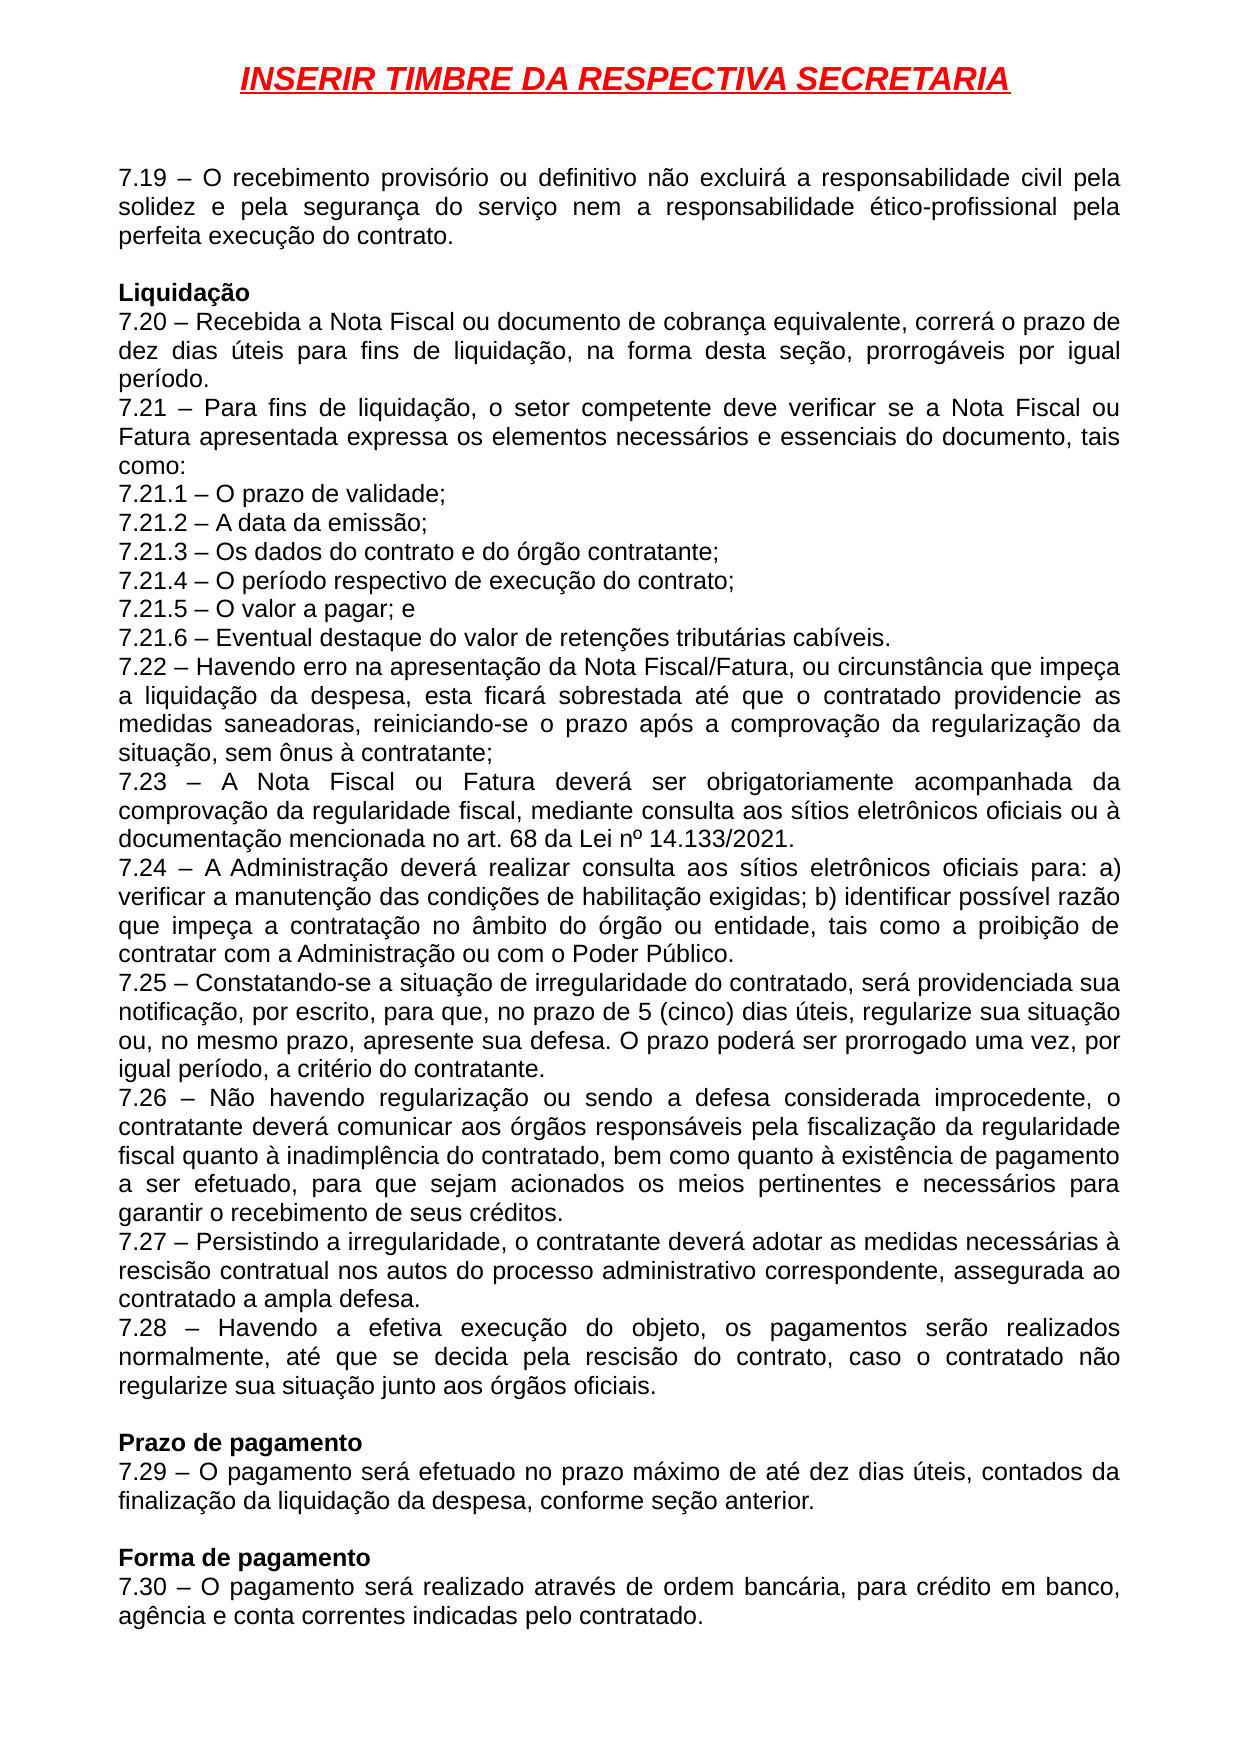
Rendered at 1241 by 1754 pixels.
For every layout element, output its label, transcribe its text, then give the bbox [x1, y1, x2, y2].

list 7.22 – Havendo erro na apresentação da Nota Fiscal/Fatura, ou circunstância que impeça a liquidação da despesa, esta ficará sobrestada até que o contratado providencie as medidas saneadoras, reiniciando-se o prazo após a comprovação da regularização da situação, sem ônus à contratante; [118, 652, 1122, 767]
subtitle Forma de pagamento [118, 1543, 1122, 1572]
list 7.25 – Constatando-se a situação de irregularidade do contratado, será providenciada sua notificação, por escrito, para que, no prazo de 5 (cinco) dias úteis, regularize sua situação ou, no mesmo prazo, apresente sua defesa. O prazo poderá ser prorrogado uma vez, por igual período, a critério do contratante. [118, 968, 1122, 1083]
list 7.21.5 – O valor a pagar; e [118, 594, 1122, 623]
list 7.21.3 – Os dados do contrato e do órgão contratante; [118, 537, 1122, 566]
subtitle Prazo de pagamento [118, 1428, 1122, 1457]
list 7.21.6 – Eventual destaque do valor de retenções tributárias cabíveis. [118, 623, 1122, 652]
list 7.27 – Persistindo a irregularidade, o contratante deverá adotar as medidas necessárias à rescisão contratual nos autos do processo administrativo correspondente, assegurada ao contratado a ampla defesa. [118, 1227, 1122, 1313]
list 7.19 – O recebimento provisório ou definitivo não excluirá a responsabilidade civil pela solidez e pela segurança do serviço nem a responsabilidade ético-profissional pela perfeita execução do contrato. [118, 163, 1122, 249]
list 7.21 – Para fins de liquidação, o setor competente deve verificar se a Nota Fiscal ou Fatura apresentada expressa os elementos necessários e essenciais do documento, tais como: [118, 393, 1122, 479]
list 7.21.4 – O período respectivo de execução do contrato; [118, 566, 1122, 594]
list 7.24 – A Administração deverá realizar consulta aos sítios eletrônicos oficiais para: a) verificar a manutenção das condições de habilitação exigidas; b) identificar possível razão que impeça a contratação no âmbito do órgão ou entidade, tais como a proibição de contratar com a Administração ou com o Poder Público. [118, 853, 1122, 968]
subtitle Liquidação [118, 278, 1122, 307]
list 7.20 – Recebida a Nota Fiscal ou documento de cobrança equivalente, correrá o prazo de dez dias úteis para fins de liquidação, na forma desta seção, prorrogáveis por igual período. [118, 307, 1122, 393]
list 7.28 – Havendo a efetiva execução do objeto, os pagamentos serão realizados normalmente, até que se decida pela rescisão do contrato, caso o contratado não regularize sua situação junto aos órgãos oficiais. [118, 1313, 1122, 1399]
list 7.26 – Não havendo regularização ou sendo a defesa considerada improcedente, o contratante deverá comunicar aos órgãos responsáveis pela fiscalização da regularidade fiscal quanto à inadimplência do contratado, bem como quanto à existência de pagamento a ser efetuado, para que sejam acionados os meios pertinentes e necessários para garantir o recebimento de seus créditos. [118, 1083, 1122, 1227]
list 7.29 – O pagamento será efetuado no prazo máximo de até dez dias úteis, contados da finalização da liquidação da despesa, conforme seção anterior. [118, 1457, 1122, 1514]
list 7.30 – O pagamento será realizado através de ordem bancária, para crédito em banco, agência e conta correntes indicadas pelo contratado. [118, 1572, 1122, 1629]
list 7.21.2 – A data da emissão; [118, 508, 1122, 537]
list 7.21.1 – O prazo de validade; [118, 479, 1122, 508]
list 7.23 – A Nota Fiscal ou Fatura deverá ser obrigatoriamente acompanhada da comprovação da regularidade fiscal, mediante consulta aos sítios eletrônicos oficiais ou à documentação mencionada no art. 68 da Lei nº 14.133/2021. [118, 767, 1122, 853]
